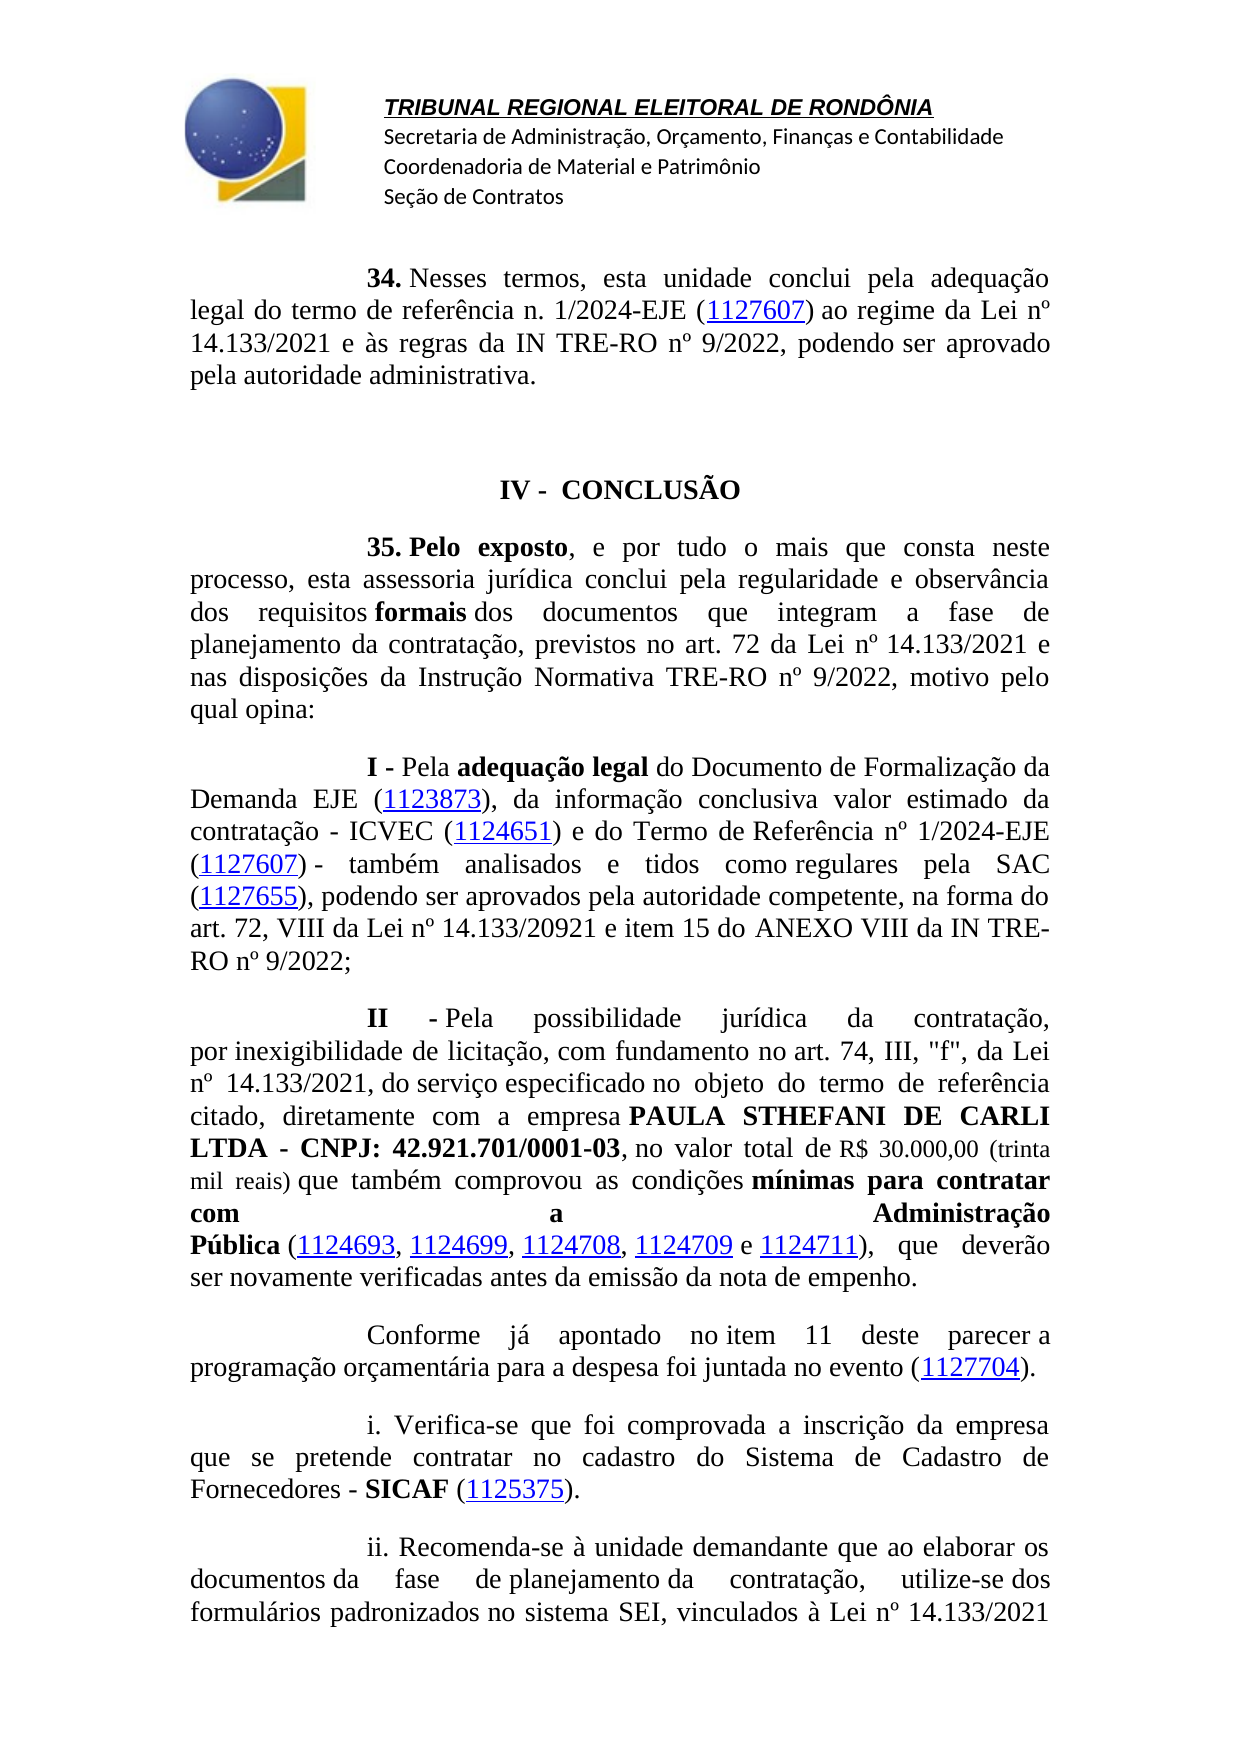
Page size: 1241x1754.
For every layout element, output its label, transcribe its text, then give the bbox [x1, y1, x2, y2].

text i. Verifica-se que foi comprovada a inscrição da empresa que se pretende contratar no cadastro do Sistema de Cadastro de Fornecedores - SICAF (1125375). [190, 1408, 1051, 1505]
text I - Pela adequação legal do Documento de Formalização da Demanda EJE (1123873), da informação conclusiva valor estimado da contratação - ICVEC (1124651) e do Termo de Referência nº 1/2024-EJE (1127607) - também analisados e tidos como regulares pela SAC (1127655), podendo ser aprovados pela autoridade competente, na forma do art. 72, VIII da Lei nº 14.133/20921 e item 15 do ANEXO VIII da IN TRE-RO nº 9/2022; [190, 749, 1051, 976]
text 35. Pelo exposto, e por tudo o mais que consta neste processo, esta assessoria jurídica conclui pela regularidade e observância dos requisitos formais dos documentos que integram a fase de planejamento da contratação, previstos no art. 72 da Lei nº 14.133/2021 e nas disposições da Instrução Normativa TRE-RO nº 9/2022, motivo pelo qual opina: [190, 530, 1051, 724]
text Conforme já apontado no item 11 deste parecer a programação orçamentária para a despesa foi juntada no evento (1127704). [190, 1318, 1051, 1383]
text 34. Nesses termos, esta unidade conclui pela adequação legal do termo de referência n. 1/2024-EJE (1127607) ao regime da Lei nº 14.133/2021 e às regras da IN TRE-RO nº 9/2022, podendo ser aprovado pela autoridade administrativa. [190, 261, 1051, 390]
text ii. Recomenda-se à unidade demandante que ao elaborar os documentos da fase de planejamento da contratação, utilize-se dos formulários padronizados no sistema SEI, vinculados à Lei nº 14.133/2021 [190, 1530, 1051, 1627]
text II - Pela possibilidade jurídica da contratação, por inexigibilidade de licitação, com fundamento no art. 74, III, "f", da Lei nº 14.133/2021, do serviço especificado no objeto do termo de referência citado, diretamente com a empresa PAULA STHEFANI DE CARLI LTDA - CNPJ: 42.921.701/0001-03, no valor total de R$ 30.000,00 (trinta mil reais) que também comprovou as condições mínimas para contratar com a Administração Pública (1124693, 1124699, 1124708, 1124709 e 1124711), que deverão ser novamente verificadas antes da emissão da nota de empenho. [190, 1001, 1051, 1293]
text IV - CONCLUSÃO [190, 473, 1051, 505]
